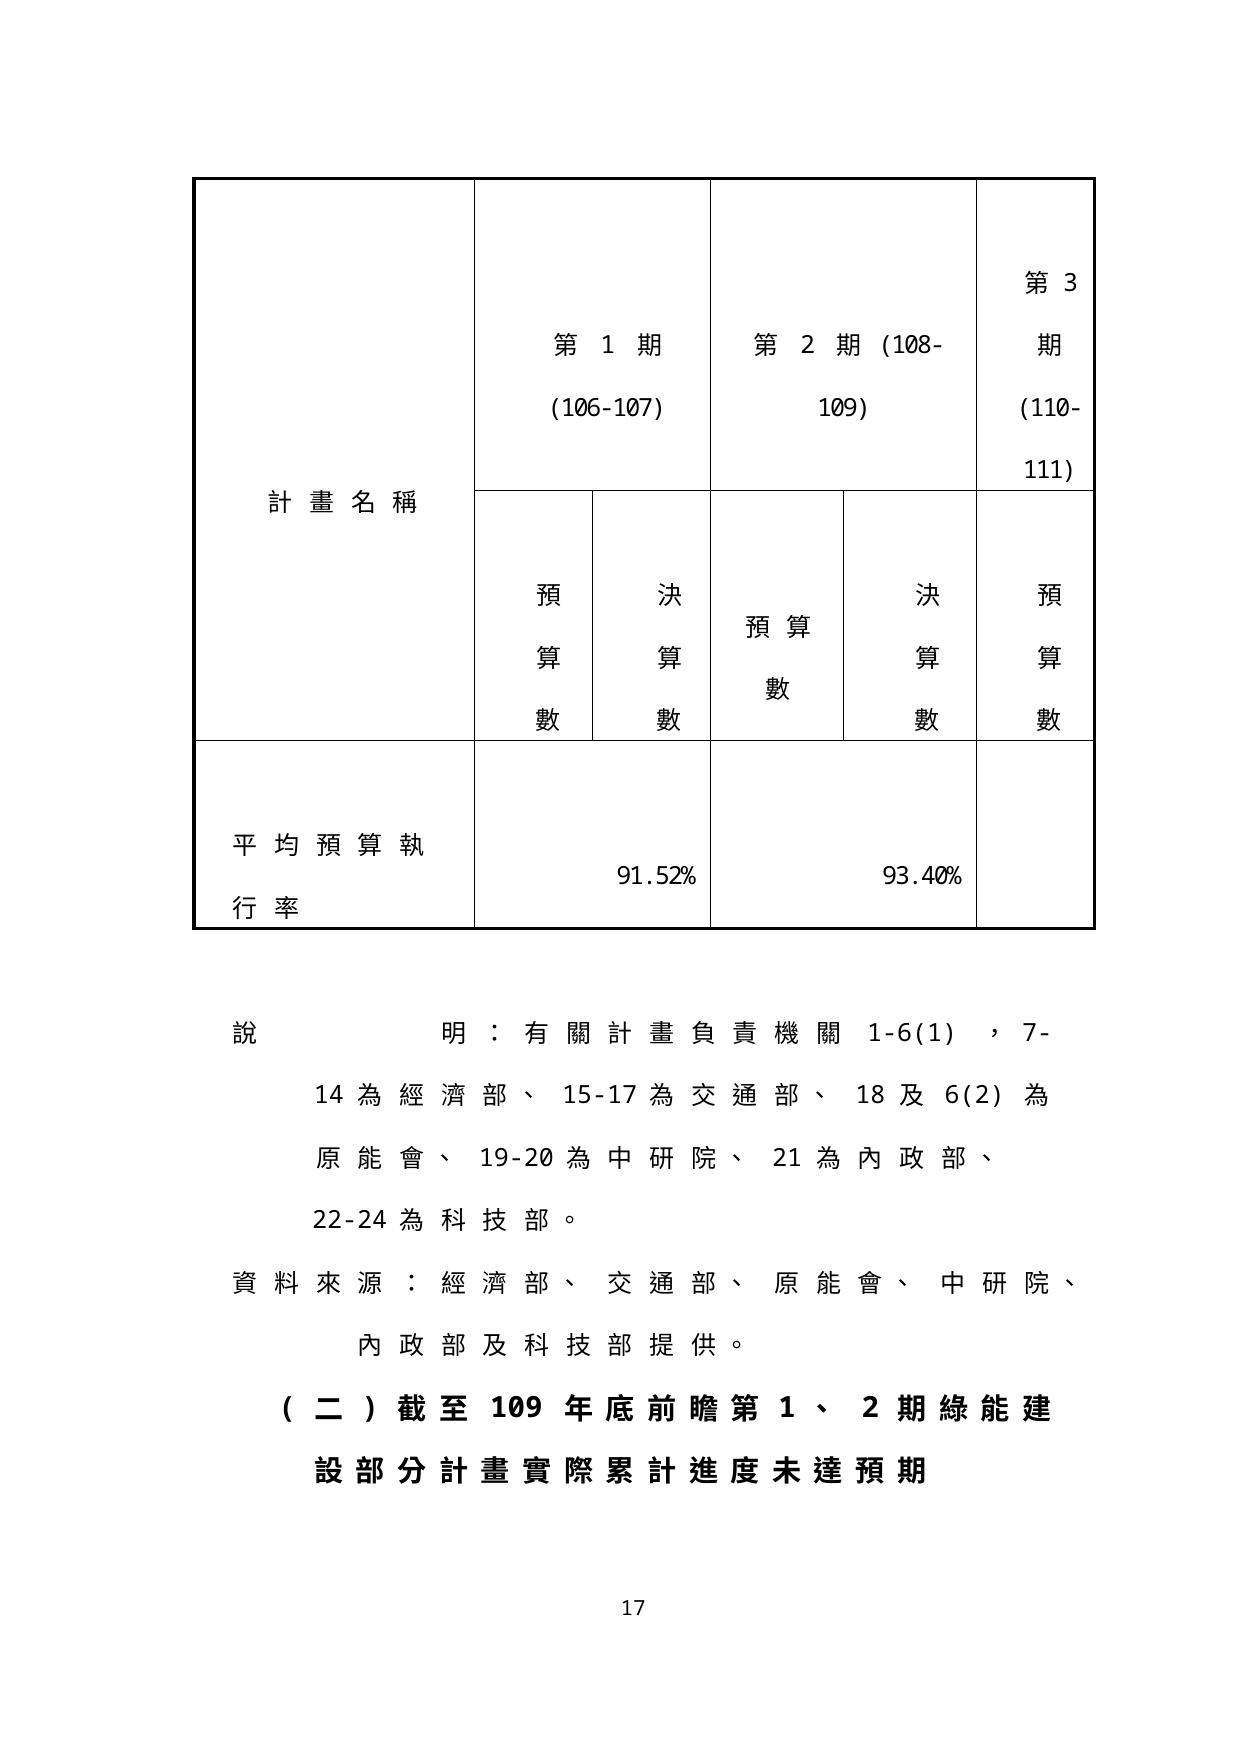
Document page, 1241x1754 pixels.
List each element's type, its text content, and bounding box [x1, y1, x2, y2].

table_header 第3期(110-111) [977, 180, 1093, 490]
table_header 計畫名稱 [196, 180, 474, 740]
table_header 第1期(106-107) [475, 180, 710, 490]
table_cell 預算數 [475, 491, 592, 740]
table_cell 預算數 [711, 491, 843, 740]
text 資料來源：經濟部、交通部、原能會、中研院、內政部及科技部提供。 [184, 1240, 1058, 1365]
table_cell 決算數 [844, 491, 976, 740]
table_cell 91.52% [475, 741, 710, 927]
table_cell [977, 741, 1093, 927]
table_cell 平均預算執行率 [196, 741, 474, 927]
table_cell 93.40% [711, 741, 976, 927]
table_cell 決算數 [593, 491, 710, 740]
table_cell 預算數 [977, 491, 1093, 740]
text 說 明：有關計畫負責機關1-6(1)，7-14為經濟部、15-17為交通部、18及6(2)為原能會、19-20為中研院、21為內政部、22-24為科技部。 [184, 990, 1058, 1240]
table_header 第2期(108-109) [711, 180, 976, 490]
text (二)截至109年底前瞻第1、2期綠能建設部分計畫實際累計進度未達預期 [242, 1365, 1058, 1490]
